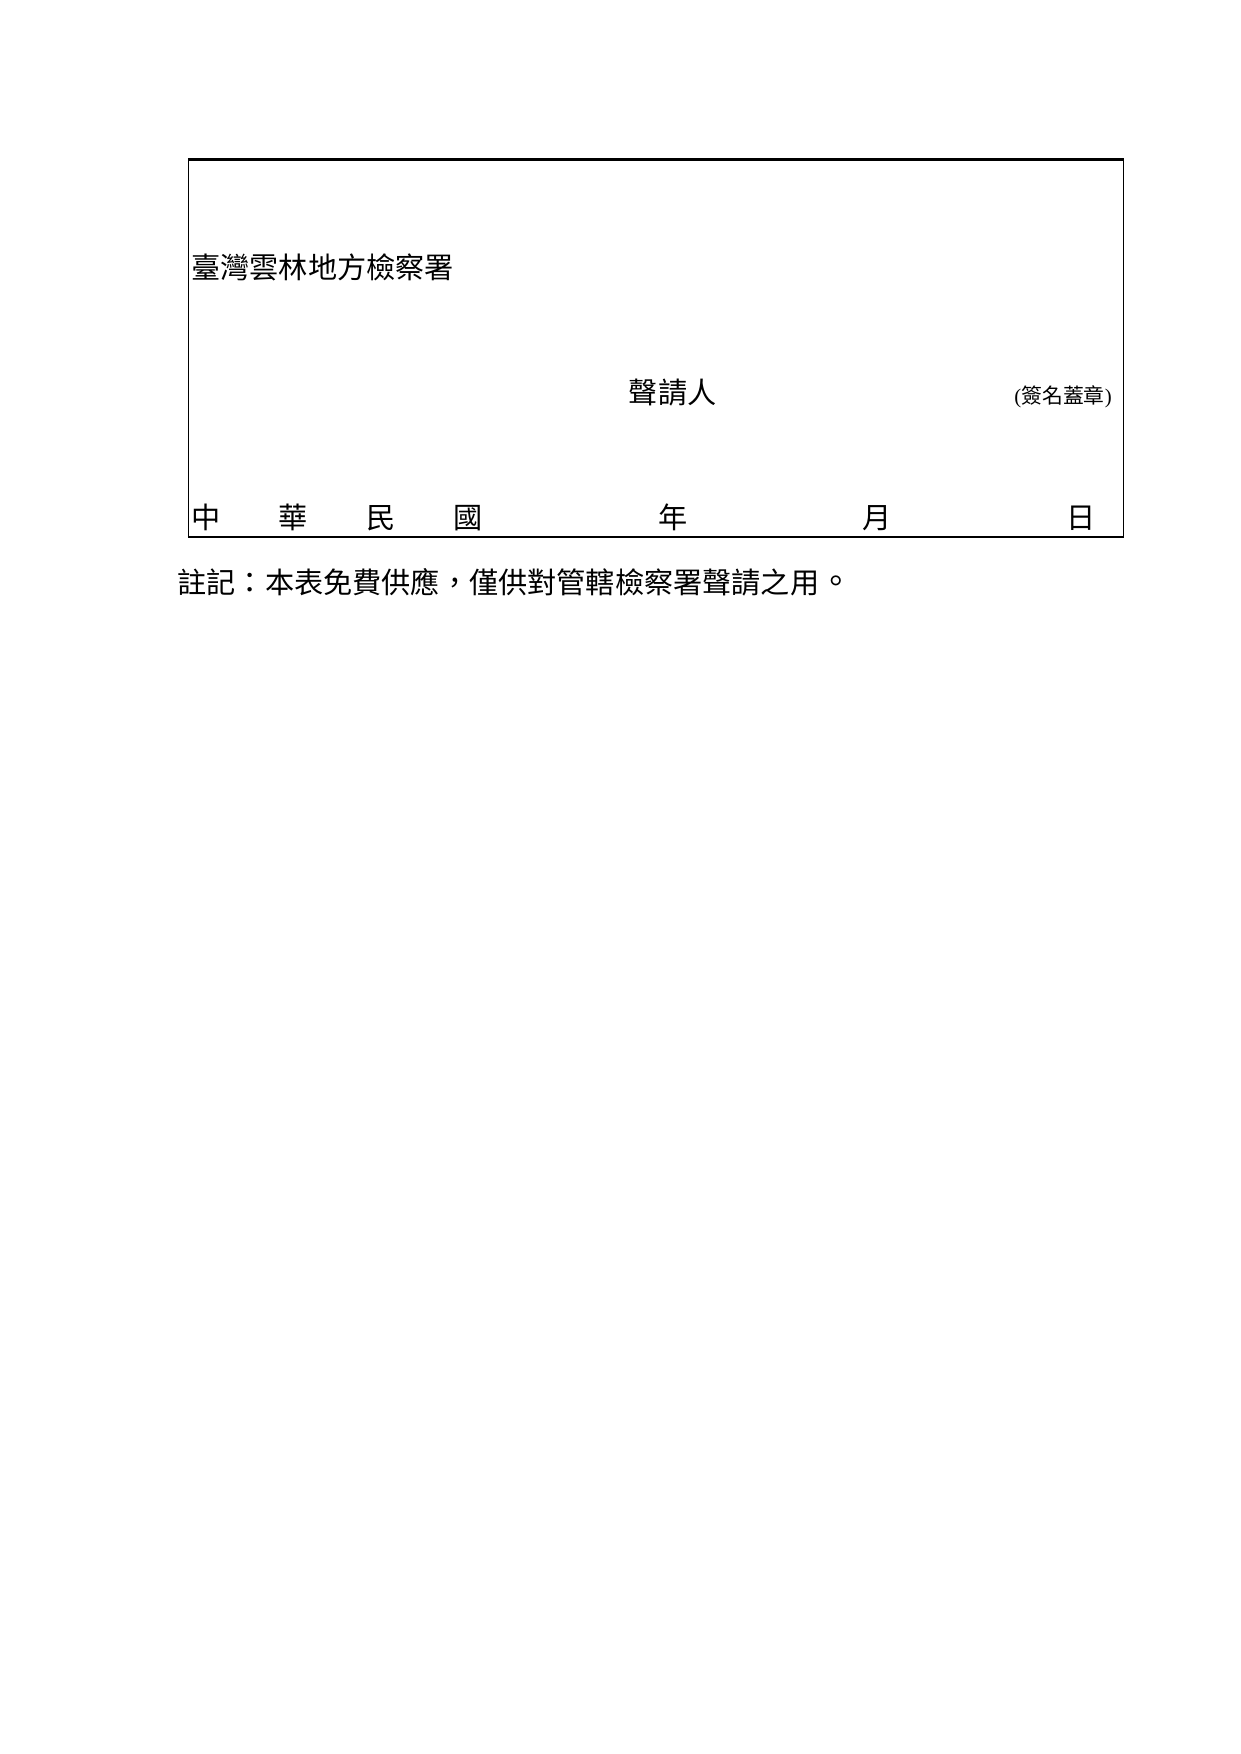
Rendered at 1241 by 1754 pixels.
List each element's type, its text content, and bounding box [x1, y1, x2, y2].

table_cell 臺灣雲林地方檢察署 聲請人 (簽名蓋章) 中 華 民 國 年 月 日 [189, 161, 1123, 536]
text 註記：本表免費供應，僅供對管轄檢察署聲請之用。 [177, 537, 1122, 600]
